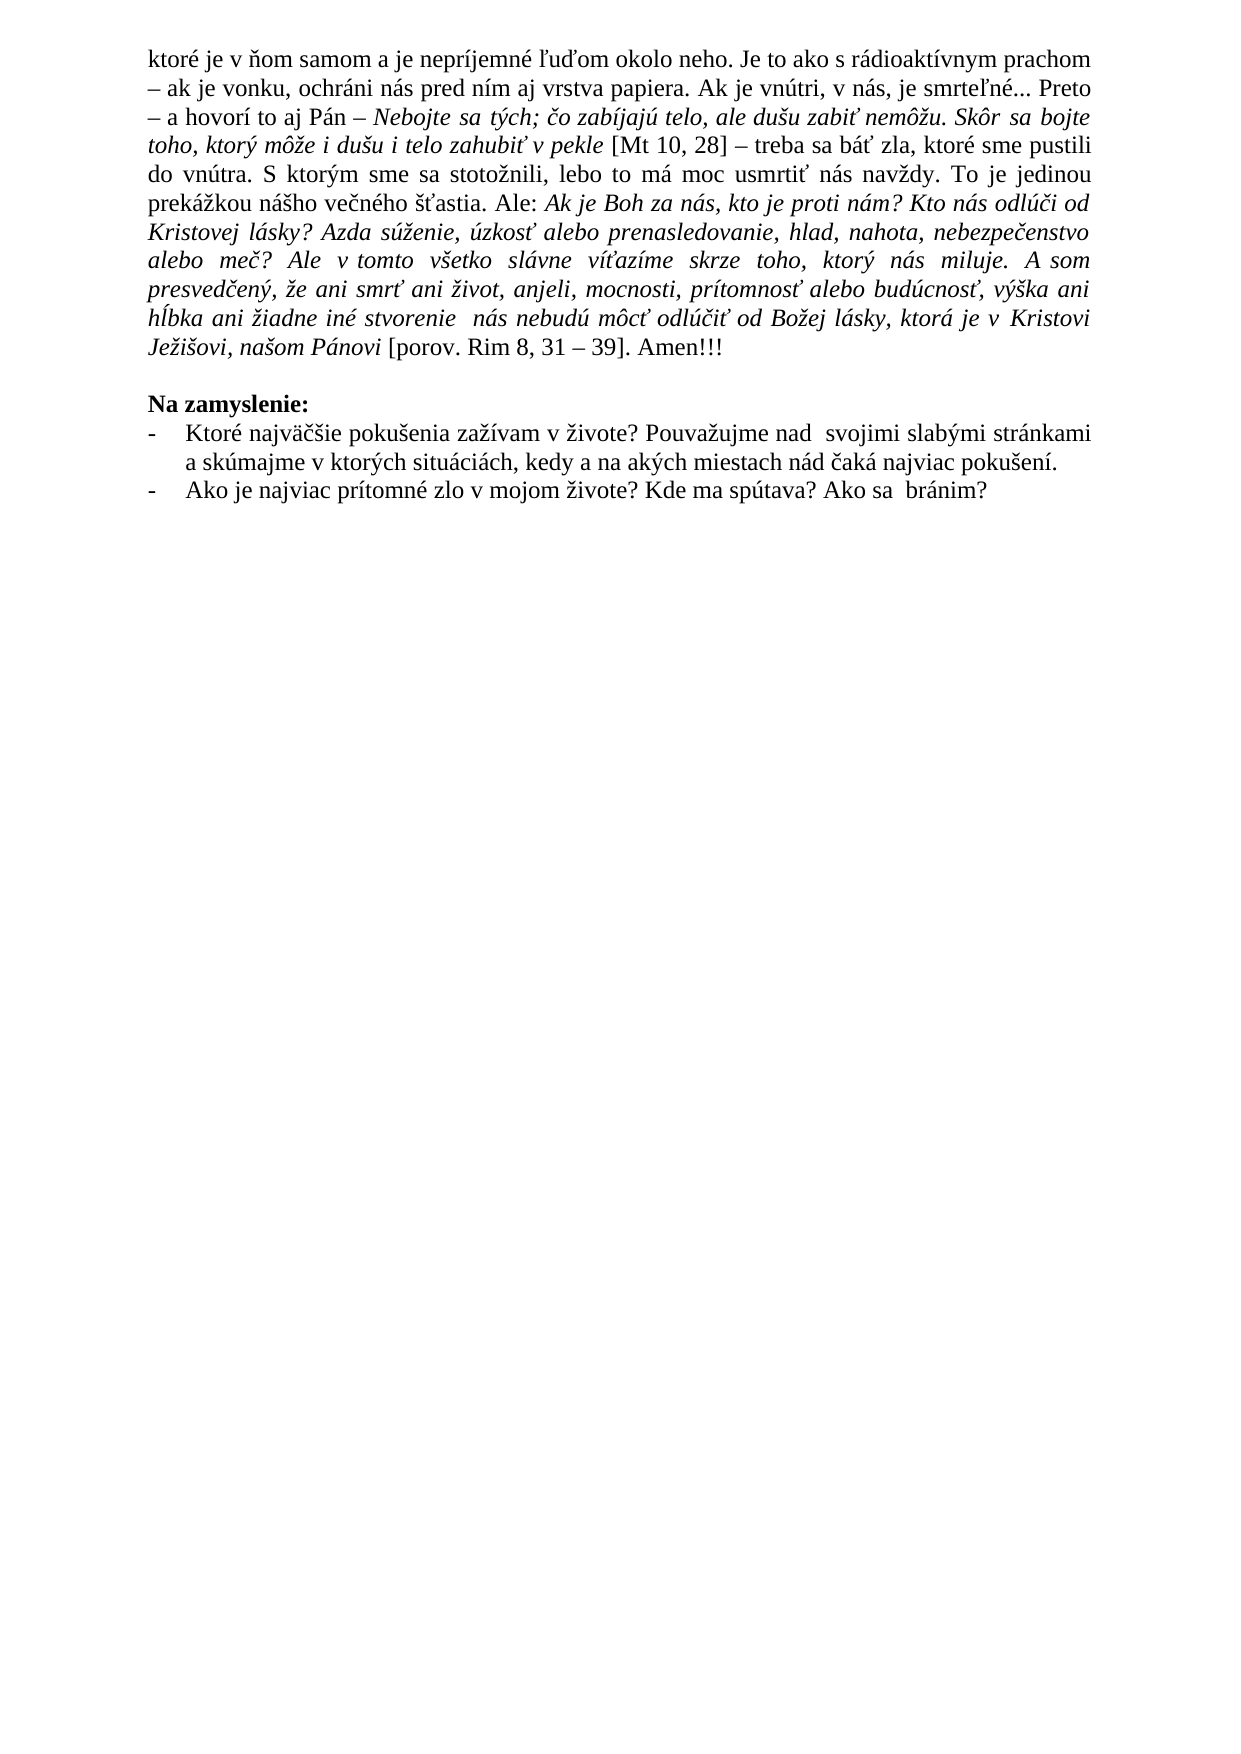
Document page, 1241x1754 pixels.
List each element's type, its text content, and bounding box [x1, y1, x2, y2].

text Na zamyslenie: [148, 389, 1093, 418]
list Ktoré najväčšie pokušenia zažívam v živote? Pouvažujme nad svojimi slabými stránkami a skúmajme v ktorých situáciách, kedy a na akých miestach nád čaká najviac pokušení. [148, 418, 1093, 476]
text ktoré je v ňom samom a je nepríjemné ľuďom okolo neho. Je to ako s rádioaktívnym prachom – ak je vonku, ochráni nás pred ním aj vrstva papiera. Ak je vnútri, v nás, je smrteľné... Preto – a hovorí to aj Pán – Nebojte sa tých; čo zabíjajú telo, ale dušu zabiť nemôžu. Skôr sa bojte toho, ktorý môže i dušu i telo zahubiť v pekle [Mt 10, 28] – treba sa báť zla, ktoré sme pustili do vnútra. S ktorým sme sa stotožnili, lebo to má moc usmrtiť nás navždy. To je jedinou prekážkou nášho večného šťastia. Ale: Ak je Boh za nás, kto je proti nám? Kto nás odlúči od Kristovej lásky? Azda súženie, úzkosť alebo prenasledovanie, hlad, nahota, nebezpečenstvo alebo meč? Ale v tomto všetko slávne víťazíme skrze toho, ktorý nás miluje. A som presvedčený, že ani smrť ani život, anjeli, mocnosti, prítomnosť alebo budúcnosť, výška ani hĺbka ani žiadne iné stvorenie nás nebudú môcť odlúčiť od Božej lásky, ktorá je v Kristovi Ježišovi, našom Pánovi [porov. Rim 8, 31 – 39]. Amen!!! [148, 44, 1093, 361]
list Ako je najviac prítomné zlo v mojom živote? Kde ma spútava? Ako sa bránim? [148, 476, 1093, 504]
